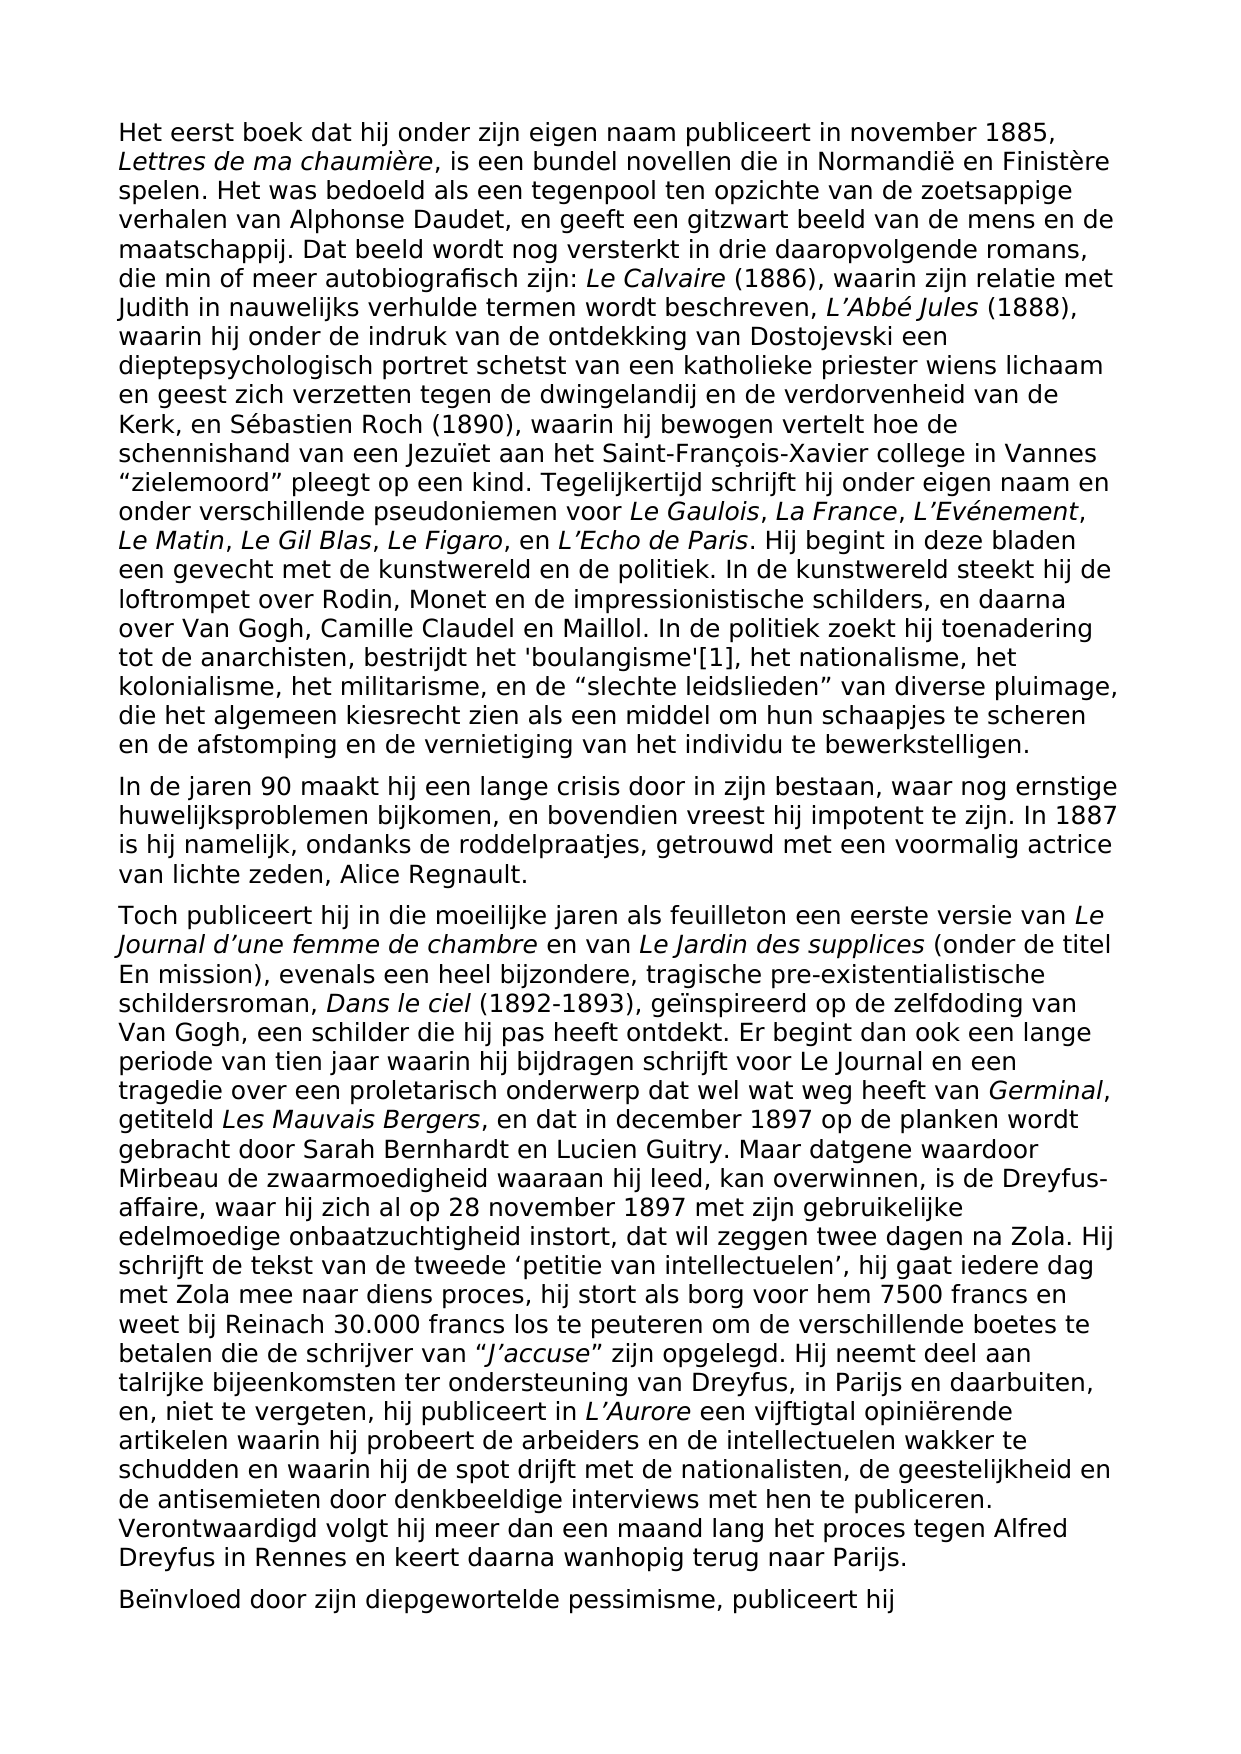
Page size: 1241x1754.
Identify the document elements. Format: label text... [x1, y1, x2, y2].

text In de jaren 90 maakt hij een lange crisis door in zijn bestaan, waar nog ernstige huwelijksproblemen bijkomen, en bovendien vreest hij impotent te zijn. In 1887 is hij namelijk, ondanks de roddelpraatjes, getrouwd met een voormalig actrice van lichte zeden, Alice Regnault. [118, 772, 1122, 889]
text Het eerst boek dat hij onder zijn eigen naam publiceert in november 1885, Lettres de ma chaumière, is een bundel novellen die in Normandië en Finistère spelen. Het was bedoeld als een tegenpool ten opzichte van de zoetsappige verhalen van Alphonse Daudet, en geeft een gitzwart beeld van de mens en de maatschappij. Dat beeld wordt nog versterkt in drie daaropvolgende romans, die min of meer autobiografisch zijn: Le Calvaire (1886), waarin zijn relatie met Judith in nauwelijks verhulde termen wordt beschreven, L’Abbé Jules (1888), waarin hij onder de indruk van de ontdekking van Dostojevski een dieptepsychologisch portret schetst van een katholieke priester wiens lichaam en geest zich verzetten tegen de dwingelandij en de verdorvenheid van de Kerk, en Sébastien Roch (1890), waarin hij bewogen vertelt hoe de schennishand van een Jezuïet aan het Saint-François-Xavier college in Vannes “zielemoord” pleegt op een kind. Tegelijkertijd schrijft hij onder eigen naam en onder verschillende pseudoniemen voor Le Gaulois, La France, L’Evénement, Le Matin, Le Gil Blas, Le Figaro, en L’Echo de Paris. Hij begint in deze bladen een gevecht met de kunstwereld en de politiek. In de kunstwereld steekt hij de loftrompet over Rodin, Monet en de impressionistische schilders, en daarna over Van Gogh, Camille Claudel en Maillol. In de politiek zoekt hij toenadering tot de anarchisten, bestrijdt het 'boulangisme'[1], het nationalisme, het kolonialisme, het militarisme, en de “slechte leidslieden” van diverse pluimage, die het algemeen kiesrecht zien als een middel om hun schaapjes te scheren en de afstomping en de vernietiging van het individu te bewerkstelligen. [118, 118, 1122, 760]
text Beïnvloed door zijn diepgewortelde pessimisme, publiceert hij [118, 1585, 1122, 1614]
text Toch publiceert hij in die moeilijke jaren als feuilleton een eerste versie van Le Journal d’une femme de chambre en van Le Jardin des supplices (onder de titel En mission), evenals een heel bijzondere, tragische pre-existentialistische schildersroman, Dans le ciel (1892-1893), geïnspireerd op de zelfdoding van Van Gogh, een schilder die hij pas heeft ontdekt. Er begint dan ook een lange periode van tien jaar waarin hij bijdragen schrijft voor Le Journal en een tragedie over een proletarisch onderwerp dat wel wat weg heeft van Germinal, getiteld Les Mauvais Bergers, en dat in december 1897 op de planken wordt gebracht door Sarah Bernhardt en Lucien Guitry. Maar datgene waardoor Mirbeau de zwaarmoedigheid waaraan hij leed, kan overwinnen, is de Dreyfus-affaire, waar hij zich al op 28 november 1897 met zijn gebruikelijke edelmoedige onbaatzuchtigheid instort, dat wil zeggen twee dagen na Zola. Hij schrijft de tekst van de tweede ‘petitie van intellectuelen’, hij gaat iedere dag met Zola mee naar diens proces, hij stort als borg voor hem 7500 francs en weet bij Reinach 30.000 francs los te peuteren om de verschillende boetes te betalen die de schrijver van “J’accuse” zijn opgelegd. Hij neemt deel aan talrijke bijeenkomsten ter ondersteuning van Dreyfus, in Parijs en daarbuiten, en, niet te vergeten, hij publiceert in L’Aurore een vijftigtal opiniërende artikelen waarin hij probeert de arbeiders en de intellectuelen wakker te schudden en waarin hij de spot drijft met de nationalisten, de geestelijkheid en de antisemieten door denkbeeldige interviews met hen te publiceren. Verontwaardigd volgt hij meer dan een maand lang het proces tegen Alfred Dreyfus in Rennes en keert daarna wanhopig terug naar Parijs. [118, 901, 1122, 1572]
